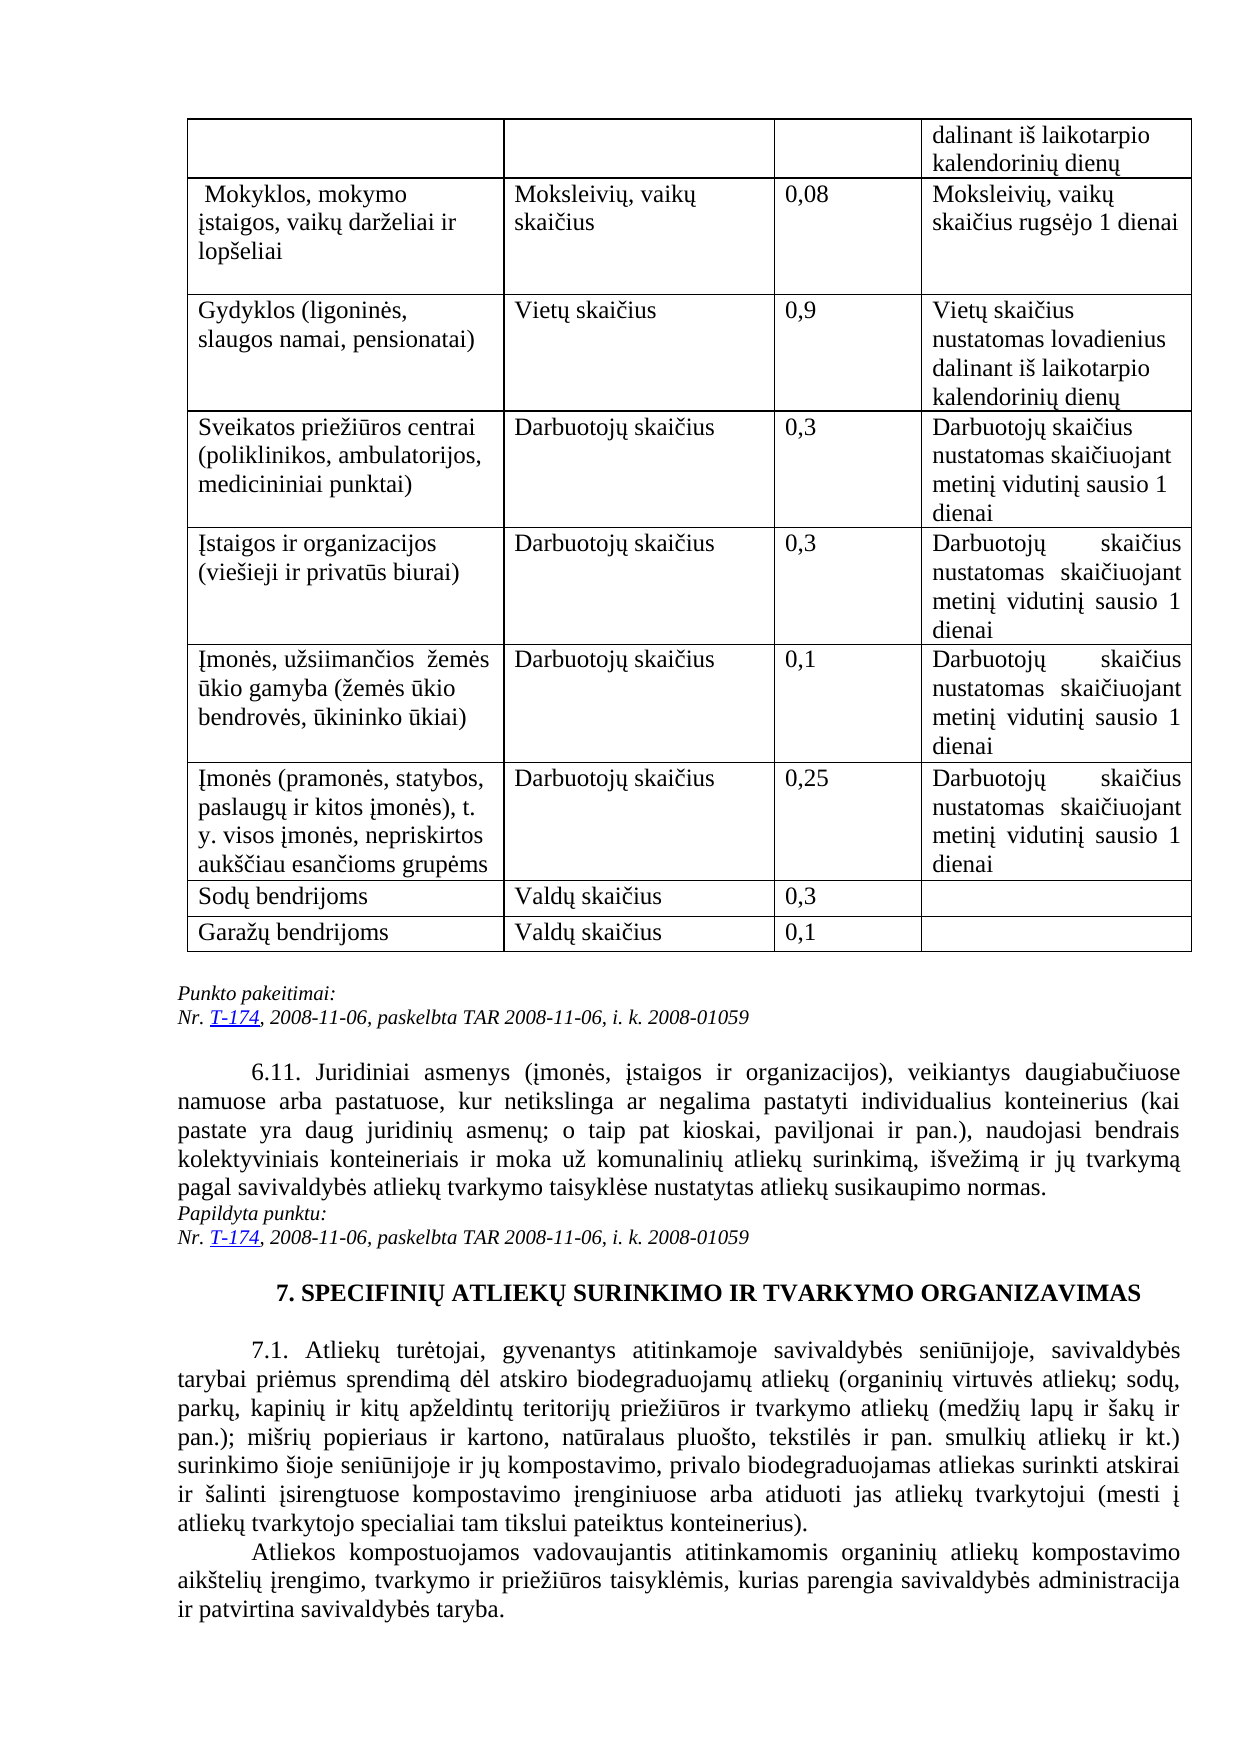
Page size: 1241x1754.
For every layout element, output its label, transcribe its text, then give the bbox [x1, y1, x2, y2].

table_cell [922, 881, 1191, 916]
table_cell Vietų skaičius [505, 295, 774, 410]
table_cell 0,9 [775, 295, 921, 410]
text Punkto pakeitimai: [177, 981, 1181, 1004]
table_cell Valdų skaičius [505, 917, 774, 951]
text 6.11. Juridiniai asmenys (įmonės, įstaigos ir organizacijos), veikiantys daugiabučiuose namuose arba pastatuose, kur netikslinga ar negalima pastatyti individualius konteinerius (kai pastate yra daug juridinių asmenų; o taip pat kioskai, paviljonai ir pan.), naudojasi bendrais kolektyviniais konteineriais ir moka už komunalinių atliekų surinkimą, išvežimą ir jų tvarkymą pagal savivaldybės atliekų tvarkymo taisyklėse nustatytas atliekų susikaupimo normas. [177, 1057, 1181, 1201]
table_cell Įmonės (pramonės, statybos, paslaugų ir kitos įmonės), t. y. visos įmonės, nepriskirtos aukščiau esančioms grupėms [188, 763, 503, 880]
table_cell 0,1 [775, 645, 921, 762]
table_cell Valdų skaičius [505, 881, 774, 916]
text Atliekos kompostuojamos vadovaujantis atitinkamomis organinių atliekų kompostavimo aikštelių įrengimo, tvarkymo ir priežiūros taisyklėmis, kurias parengia savivaldybės administracija ir patvirtina savivaldybės taryba. [177, 1537, 1181, 1623]
text 7.1. Atliekų turėtojai, gyvenantys atitinkamoje savivaldybės seniūnijoje, savivaldybės tarybai priėmus sprendimą dėl atskiro biodegraduojamų atliekų (organinių virtuvės atliekų; sodų, parkų, kapinių ir kitų apželdintų teritorijų priežiūros ir tvarkymo atliekų (medžių lapų ir šakų ir pan.); mišrių popieriaus ir kartono, natūralaus pluošto, tekstilės ir pan. smulkių atliekų ir kt.) surinkimo šioje seniūnijoje ir jų kompostavimo, privalo biodegraduojamas atliekas surinkti atskirai ir šalinti įsirengtuose kompostavimo įrenginiuose arba atiduoti jas atliekų tvarkytojui (mesti į atliekų tvarkytojo specialiai tam tikslui pateiktus konteinerius). [177, 1336, 1181, 1537]
table_cell 0,08 [775, 179, 921, 294]
table_cell [188, 120, 503, 177]
table_cell Įmonės, užsiimančios žemės ūkio gamyba (žemės ūkio bendrovės, ūkininko ūkiai) [188, 645, 503, 762]
table_cell Vietų skaičius nustatomas lovadienius dalinant iš laikotarpio kalendorinių dienų [922, 295, 1191, 410]
table_cell Įstaigos ir organizacijos (viešieji ir privatūs biurai) [188, 528, 503, 643]
table_cell Sveikatos priežiūros centrai (poliklinikos, ambulatorijos, medicininiai punktai) [188, 412, 503, 527]
table_cell Sodų bendrijoms [188, 881, 503, 916]
table_cell 0,3 [775, 528, 921, 643]
table_cell Darbuotojų skaičius [505, 412, 774, 527]
text Papildyta punktu: [177, 1201, 1181, 1225]
table_cell Darbuotojų skaičius nustatomas skaičiuojant metinį vidutinį sausio 1 dienai [922, 763, 1191, 880]
table_cell 0,3 [775, 881, 921, 916]
table_cell dalinant iš laikotarpio kalendorinių dienų [922, 120, 1191, 177]
table_cell Moksleivių, vaikų skaičius [505, 179, 774, 294]
table_cell 0,1 [775, 917, 921, 951]
table_cell [922, 917, 1191, 951]
table_cell 0,25 [775, 763, 921, 880]
table_cell Darbuotojų skaičius [505, 528, 774, 643]
text Nr. T-174, 2008-11-06, paskelbta TAR 2008-11-06, i. k. 2008-01059 [177, 1225, 1181, 1249]
table_cell Mokyklos, mokymo įstaigos, vaikų darželiai ir lopšeliai [188, 179, 503, 294]
table_cell Darbuotojų skaičius nustatomas skaičiuojant metinį vidutinį sausio 1 dienai [922, 412, 1191, 527]
table_cell 0,3 [775, 412, 921, 527]
table_cell Darbuotojų skaičius nustatomas skaičiuojant metinį vidutinį sausio 1 dienai [922, 528, 1191, 643]
table_cell Darbuotojų skaičius nustatomas skaičiuojant metinį vidutinį sausio 1 dienai [922, 645, 1191, 762]
table_cell Moksleivių, vaikų skaičius rugsėjo 1 dienai [922, 179, 1191, 294]
table_cell [775, 120, 921, 177]
text Nr. T-174, 2008-11-06, paskelbta TAR 2008-11-06, i. k. 2008-01059 [177, 1004, 1181, 1029]
table_cell Darbuotojų skaičius [505, 645, 774, 762]
table_cell Gydyklos (ligoninės, slaugos namai, pensionatai) [188, 295, 503, 410]
table_cell Garažų bendrijoms [188, 917, 503, 951]
table_cell Darbuotojų skaičius [505, 763, 774, 880]
table_cell [505, 120, 774, 177]
text 7. SPECIFINIŲ ATLIEKŲ SURINKIMO IR TVARKYMO ORGANIZAVIMAS [177, 1278, 1181, 1307]
